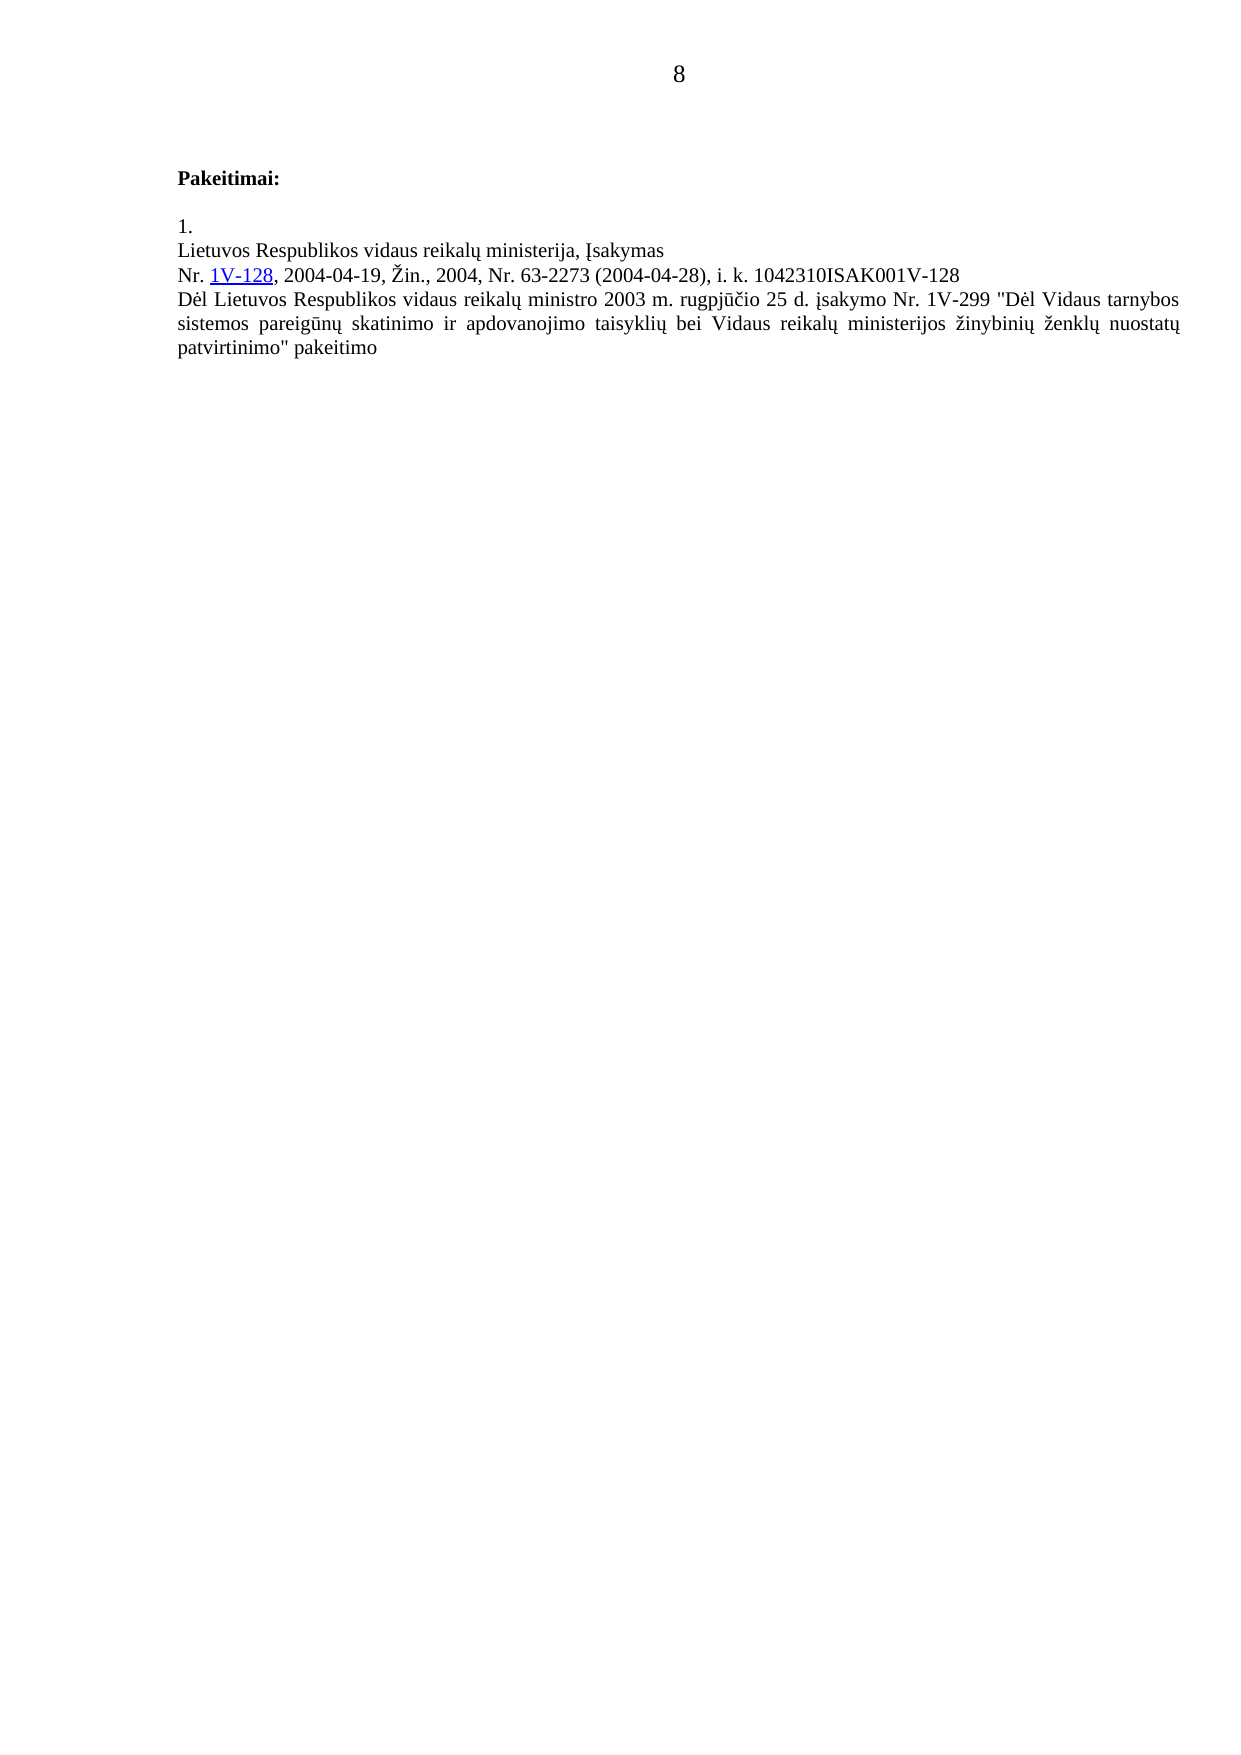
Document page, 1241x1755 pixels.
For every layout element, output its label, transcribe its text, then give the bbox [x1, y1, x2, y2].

text 1. [177, 214, 1181, 238]
text Nr. 1V-128, 2004-04-19, Žin., 2004, Nr. 63-2273 (2004-04-28), i. k. 1042310ISAK001V-128 [177, 262, 1181, 287]
text Pakeitimai: [177, 166, 1181, 190]
text Lietuvos Respublikos vidaus reikalų ministerija, Įsakymas [177, 238, 1181, 262]
text Dėl Lietuvos Respublikos vidaus reikalų ministro 2003 m. rugpjūčio 25 d. įsakymo Nr. 1V-299 "Dėl Vidaus tarnybos sistemos pareigūnų skatinimo ir apdovanojimo taisyklių bei Vidaus reikalų ministerijos žinybinių ženklų nuostatų patvirtinimo" pakeitimo [177, 287, 1181, 359]
